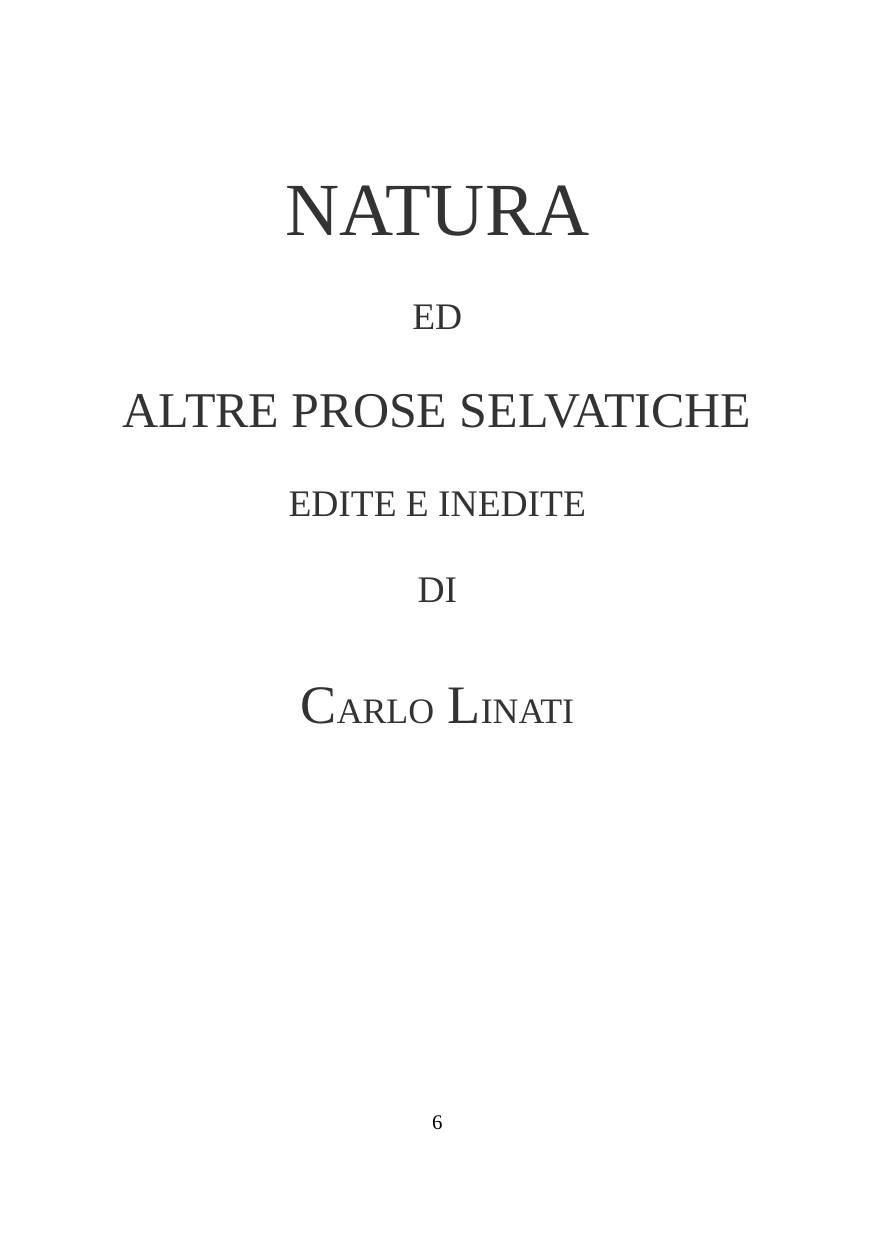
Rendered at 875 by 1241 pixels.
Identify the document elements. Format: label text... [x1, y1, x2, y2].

text NATURA ED [106, 165, 768, 338]
text ALTRE PROSE SELVATICHE EDITE E INEDITE DI Carlo Linati [106, 381, 768, 736]
